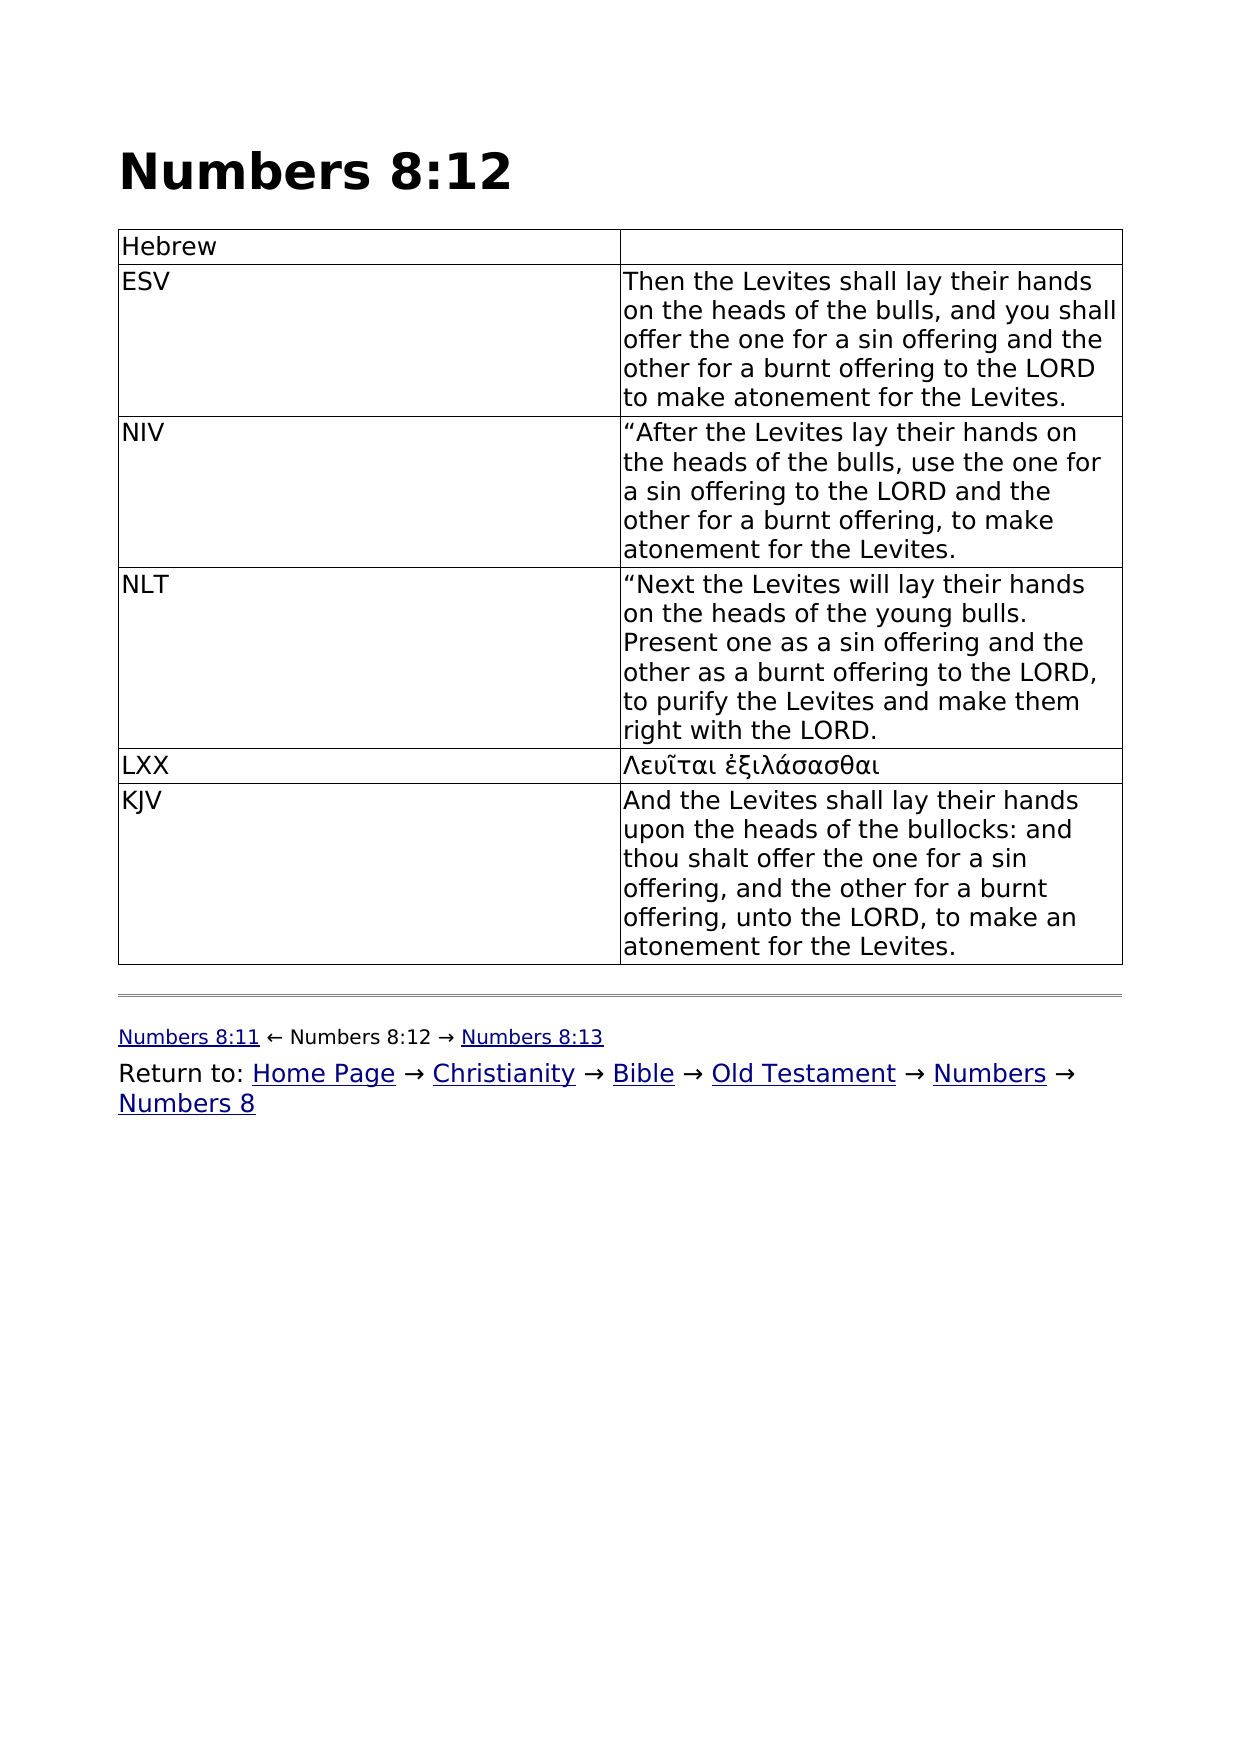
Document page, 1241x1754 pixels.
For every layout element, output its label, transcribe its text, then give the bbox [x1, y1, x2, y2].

text Return to: Home Page → Christianity → Bible → Old Testament → Numbers → Numbers 8 [118, 1059, 1122, 1118]
table_cell “After the Levites lay their hands on the heads of the bulls, use the one for a sin offering to the LORD and the other for a burnt offering, to make atonement for the Levites. [621, 417, 1122, 567]
table_cell NIV [119, 417, 620, 567]
table_cell LXX [119, 749, 620, 783]
table_cell ESV [119, 265, 620, 416]
text Numbers 8:11 ← Numbers 8:12 → Numbers 8:13 [118, 1026, 1122, 1059]
table_cell KJV [119, 784, 620, 964]
table_cell Then the Levites shall lay their hands on the heads of the bulls, and you shall offer the one for a sin offering and the other for a burnt offering to the LORD to make atonement for the Levites. [621, 265, 1122, 416]
table_cell Λευῖται ἐξιλάσασθαι [621, 749, 1122, 783]
table_cell And the Levites shall lay their hands upon the heads of the bullocks: and thou shalt offer the one for a sin offering, and the other for a burnt offering, unto the LORD, to make an atonement for the Levites. [621, 784, 1122, 964]
table_header Hebrew [119, 230, 620, 264]
table_cell NLT [119, 568, 620, 748]
table_cell “Next the Levites will lay their hands on the heads of the young bulls. Present one as a sin offering and the other as a burnt offering to the LORD, to purify the Levites and make them right with the LORD. [621, 568, 1122, 748]
subtitle Numbers 8:12 [118, 143, 1122, 201]
table_header [621, 230, 1122, 264]
